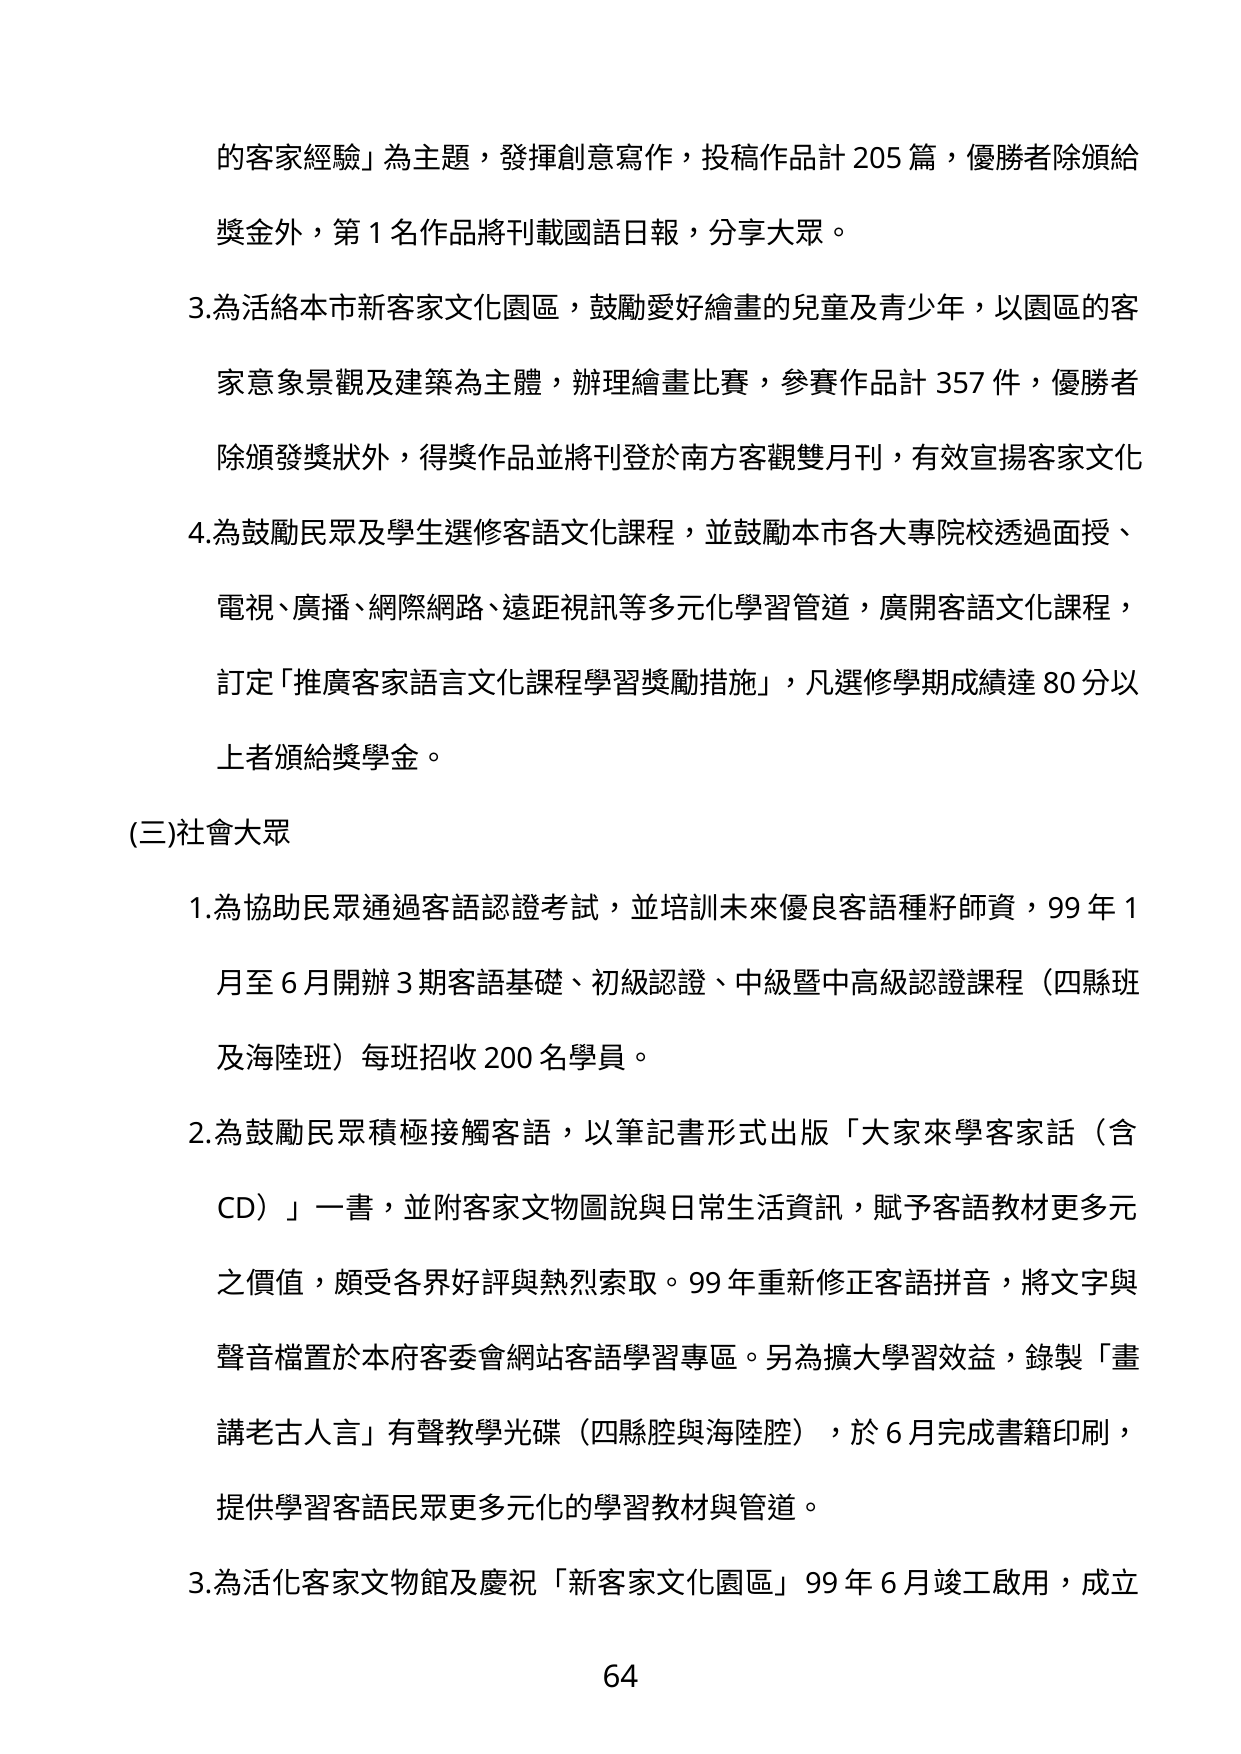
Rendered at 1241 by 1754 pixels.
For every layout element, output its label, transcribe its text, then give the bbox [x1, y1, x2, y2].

text 3.為活絡本市新客家文化園區，鼓勵愛好繪畫的兒童及青少年，以園區的客家意象景觀及建築為主體，辦理繪畫比賽，參賽作品計357件，優勝者除頒發獎狀外，得獎作品並將刊登於南方客觀雙月刊，有效宣揚客家文化。 [188, 268, 1140, 493]
text 2.為鼓勵民眾積極接觸客語，以筆記書形式出版「大家來學客家話（含CD）」一書，並附客家文物圖說與日常生活資訊，賦予客語教材更多元之價值，頗受各界好評與熱烈索取。99年重新修正客語拼音，將文字與聲音檔置於本府客委會網站客語學習專區。另為擴大學習效益，錄製「畫講老古人言」有聲教學光碟（四縣腔與海陸腔），於6月完成書籍印刷，提供學習客語民眾更多元化的學習教材與管道。 [188, 1093, 1140, 1543]
text 的客家經驗」為主題，發揮創意寫作，投稿作品計205篇，優勝者除頒給獎金外，第1名作品將刊載國語日報，分享大眾。 [188, 118, 1140, 268]
text (三)社會大眾 [100, 793, 1140, 868]
text 3.為活化客家文物館及慶祝「新客家文化園區」99年6月竣工啟用，成立「高雄市客家學苑」，推出「客家的藝想世界」系列課程。語言文化課程每梯次招收100名學員，各項專業技能才藝班，每班招收30名學員。99年1月至6月計開辦推出「客語基礎研習課程-四縣班與海陸班」、「客遊世界寫計畫去逐夢」、「創意客家糕點」、「中醫養生保健：如何讓身體更健康」、「客家醬菜大搜密」等專業或技藝班。 [188, 1543, 1140, 1618]
text 1.為協助民眾通過客語認證考試，並培訓未來優良客語種籽師資，99年1月至6月開辦3期客語基礎、初級認證、中級暨中高級認證課程（四縣班及海陸班）每班招收200名學員。 [188, 868, 1140, 1093]
text 4.為鼓勵民眾及學生選修客語文化課程，並鼓勵本市各大專院校透過面授、電視、廣播、網際網路、遠距視訊等多元化學習管道，廣開客語文化課程，訂定「推廣客家語言文化課程學習獎勵措施」，凡選修學期成績達80分以上者頒給獎學金。 [188, 493, 1140, 793]
